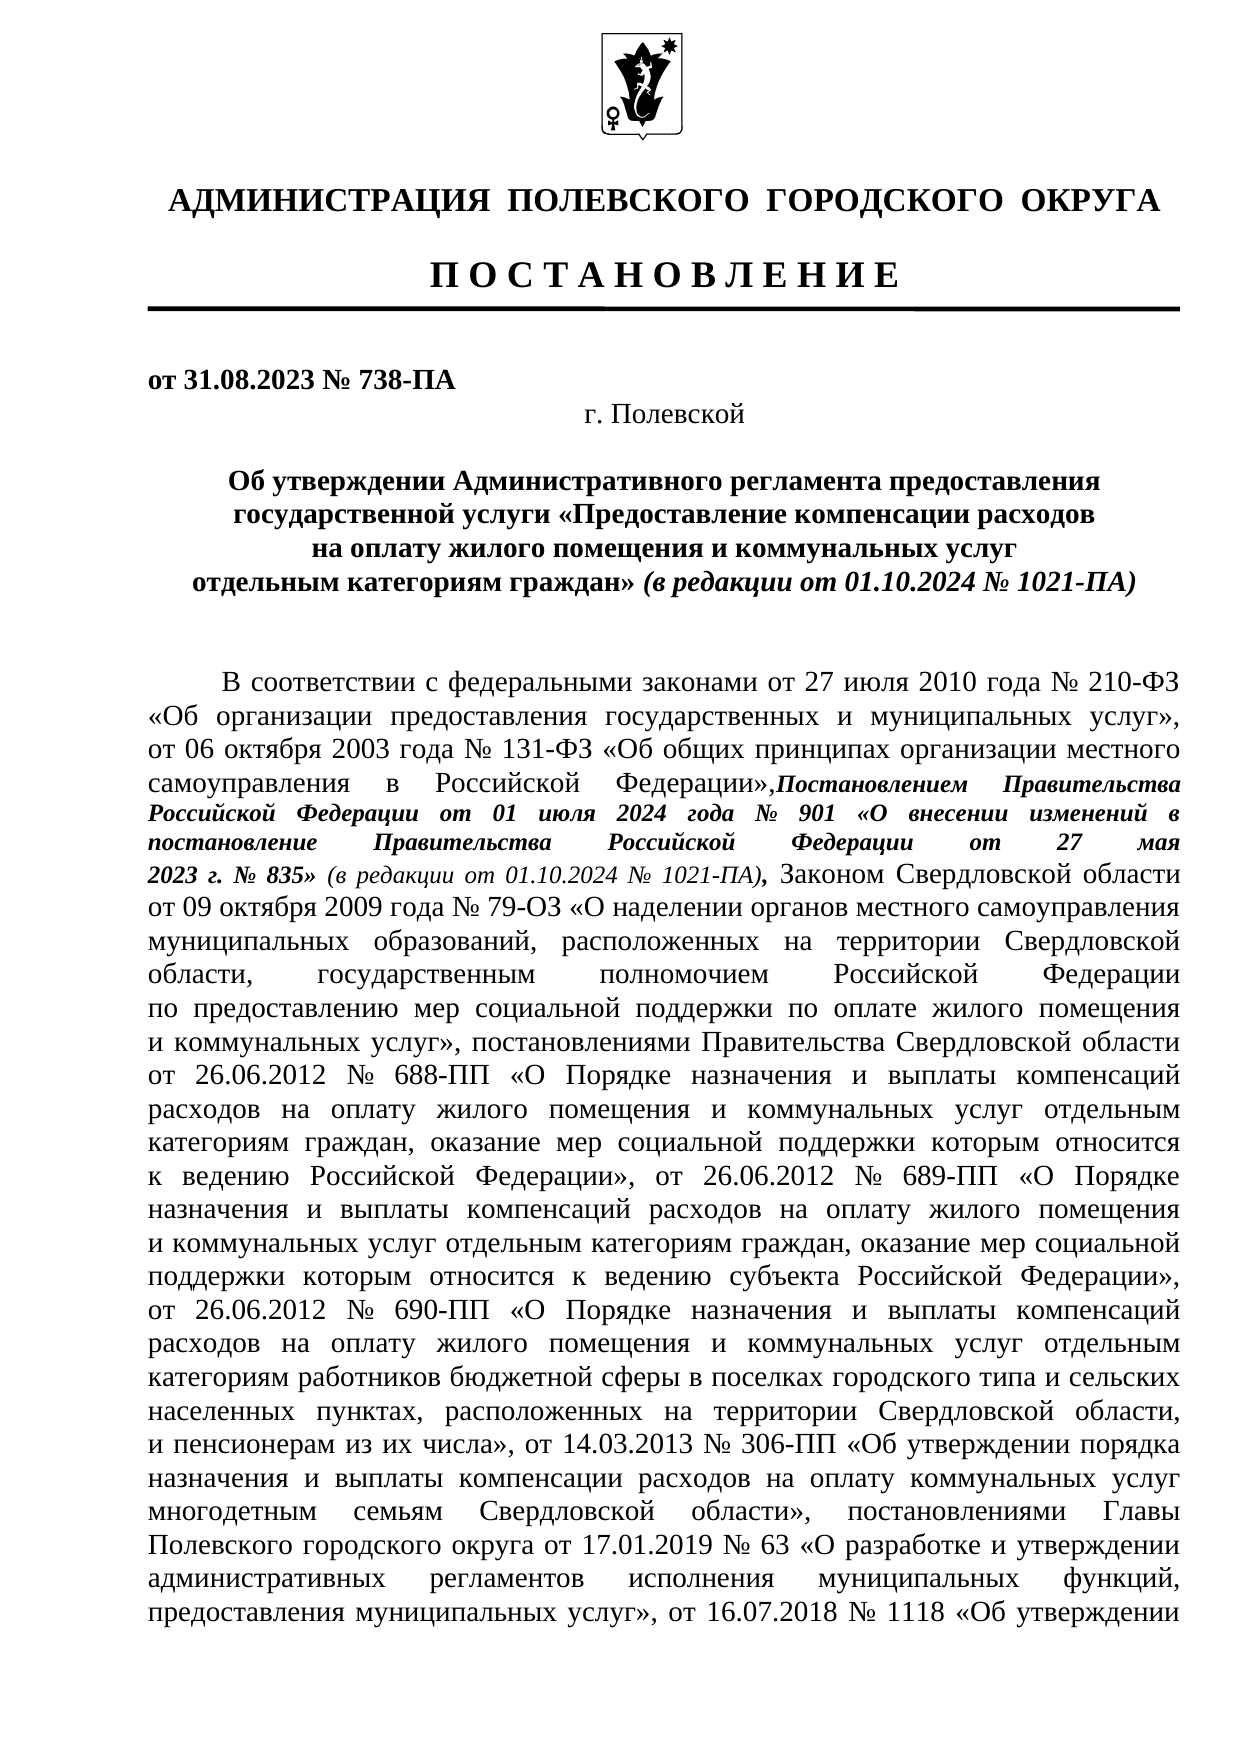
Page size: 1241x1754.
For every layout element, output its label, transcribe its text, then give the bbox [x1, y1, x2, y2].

text Об утверждении Административного регламента предоставления государственной услуги «Предоставление компенсации расходов на оплату жилого помещения и коммунальных услуг отдельным категориям граждан» (в редакции от 01.10.2024 № 1021-ПА) [148, 463, 1181, 597]
text В соответствии с федеральными законами от 27 июля 2010 года № 210-ФЗ «Об организации предоставления государственных и муниципальных услуг», от 06 октября 2003 года № 131-ФЗ «Об общих принципах организации местного самоуправления в Российской Федерации»,Постановлением Правительства Российской Федерации от 01 июля 2024 года № 901 «О внесении изменений в постановление Правительства Российской Федерации от 27 мая 2023 г. № 835» (в редакции от 01.10.2024 № 1021-ПА), Законом Свердловской области от 09 октября 2009 года № 79-ОЗ «О наделении органов местного самоуправления муниципальных образований, расположенных на территории Свердловской области, государственным полномочием Российской Федерации по предоставлению мер социальной поддержки по оплате жилого помещения и коммунальных услуг», постановлениями Правительства Свердловской области от 26.06.2012 № 688-ПП «О Порядке назначения и выплаты компенсаций расходов на оплату жилого помещения и коммунальных услуг отдельным категориям граждан, оказание мер социальной поддержки которым относится к ведению Российской Федерации», от 26.06.2012 № 689-ПП «О Порядке назначения и выплаты компенсаций расходов на оплату жилого помещения и коммунальных услуг отдельным категориям граждан, оказание мер социальной поддержки которым относится к ведению субъекта Российской Федерации», от 26.06.2012 № 690-ПП «О Порядке назначения и выплаты компенсаций расходов на оплату жилого помещения и коммунальных услуг отдельным категориям работников бюджетной сферы в поселках городского типа и сельских населенных пунктах, расположенных на территории Свердловской области, и пенсионерам из их числа», от 14.03.2013 № 306-ПП «Об утверждении порядка назначения и выплаты компенсации расходов на оплату коммунальных услуг многодетным семьям Свердловской области», постановлениями Главы Полевского городского округа от 17.01.2019 № 63 «О разработке и утверждении административных регламентов исполнения муниципальных функций, предоставления муниципальных услуг», от 16.07.2018 № 1118 «Об утверждении [148, 664, 1181, 1627]
text от 31.08.2023 № 738-ПА [148, 362, 1181, 396]
subtitle П О С Т А Н О В Л Е Н И Е [148, 252, 1181, 295]
picture [596, 30, 698, 143]
subtitle АДМИНИСТРАЦИЯ ПОЛЕВСКОГО ГОРОДСКОГО ОКРУГА [148, 180, 1181, 219]
text г. Полевской [148, 396, 1181, 429]
